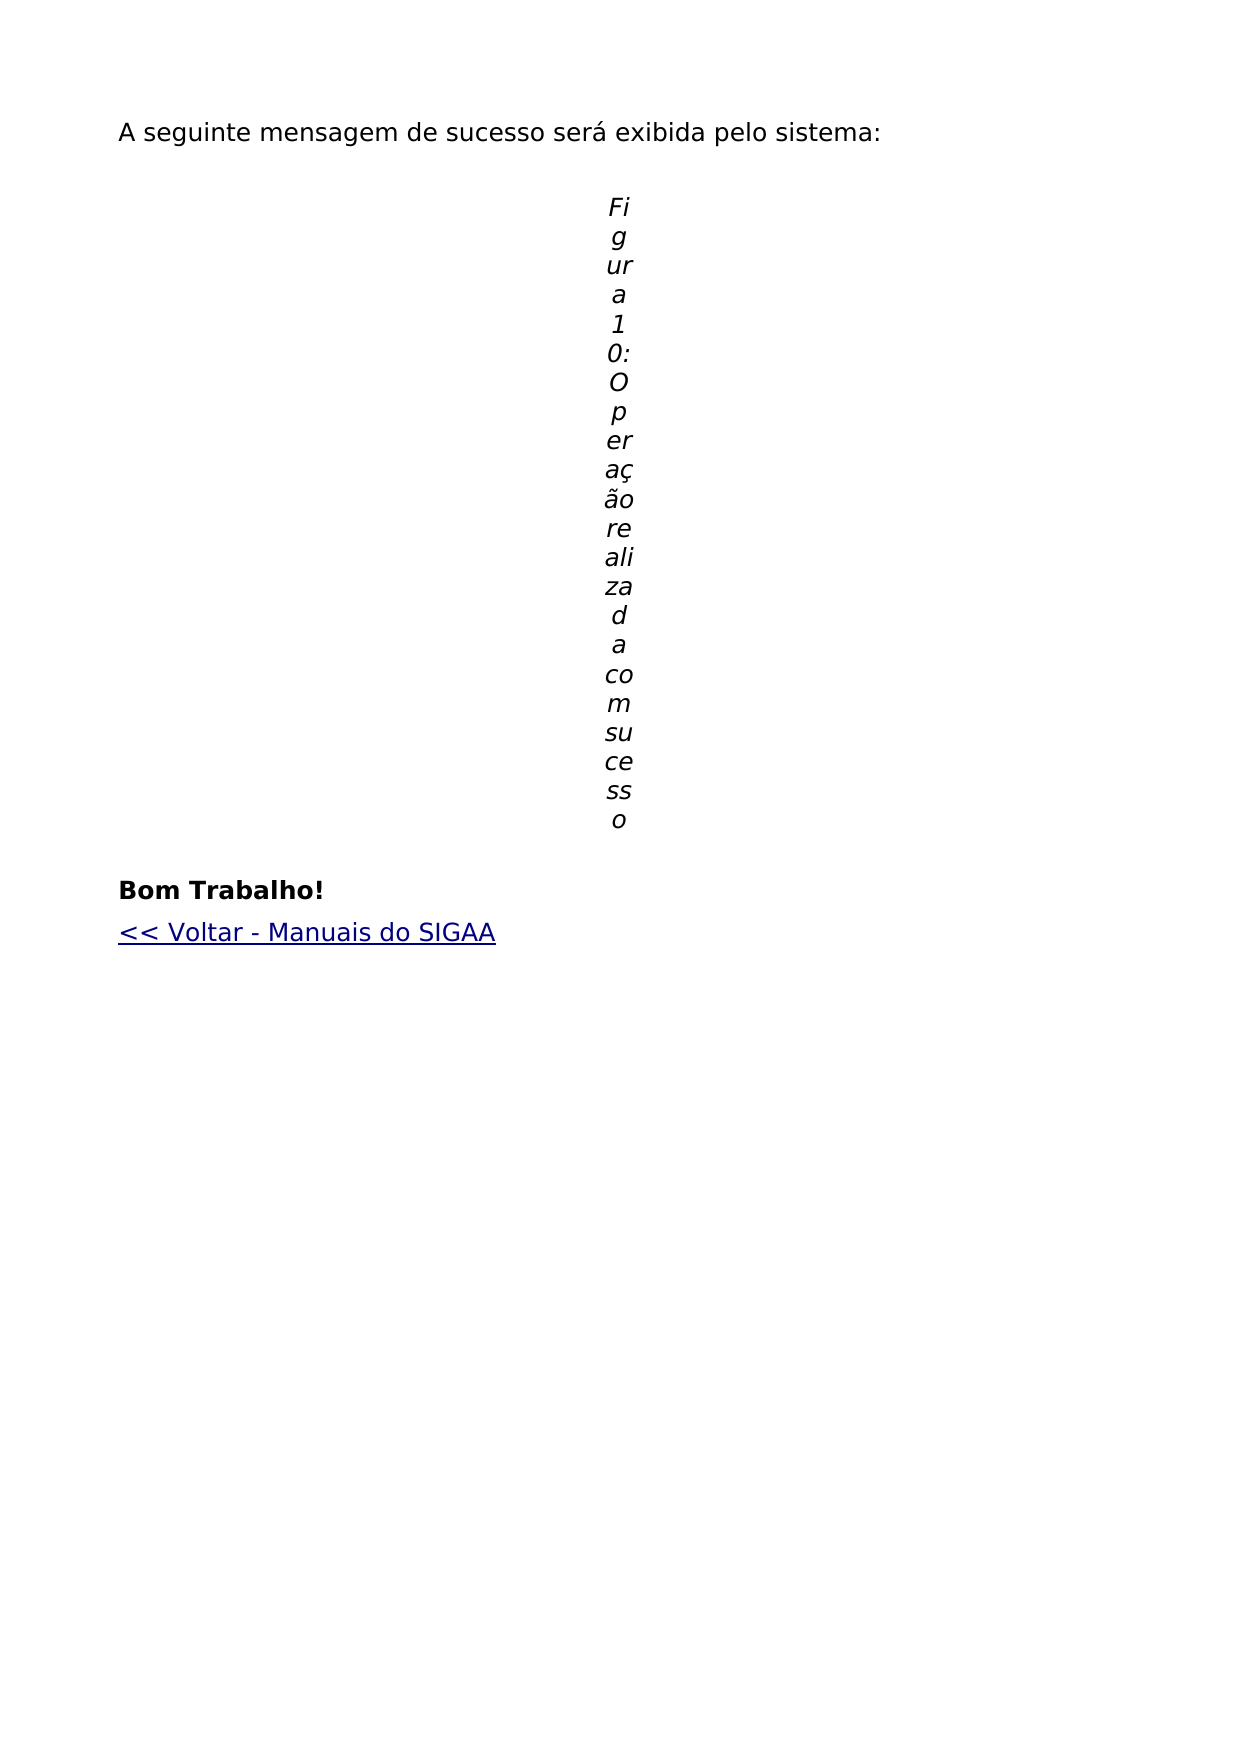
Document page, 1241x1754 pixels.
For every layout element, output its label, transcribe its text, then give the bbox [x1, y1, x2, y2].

text Figura 10: Operação realizada com sucesso [603, 172, 637, 835]
text A seguinte mensagem de sucesso será exibida pelo sistema: [118, 118, 1122, 147]
text << Voltar - Manuais do SIGAA [118, 918, 1122, 947]
text Bom Trabalho! [118, 877, 1122, 906]
